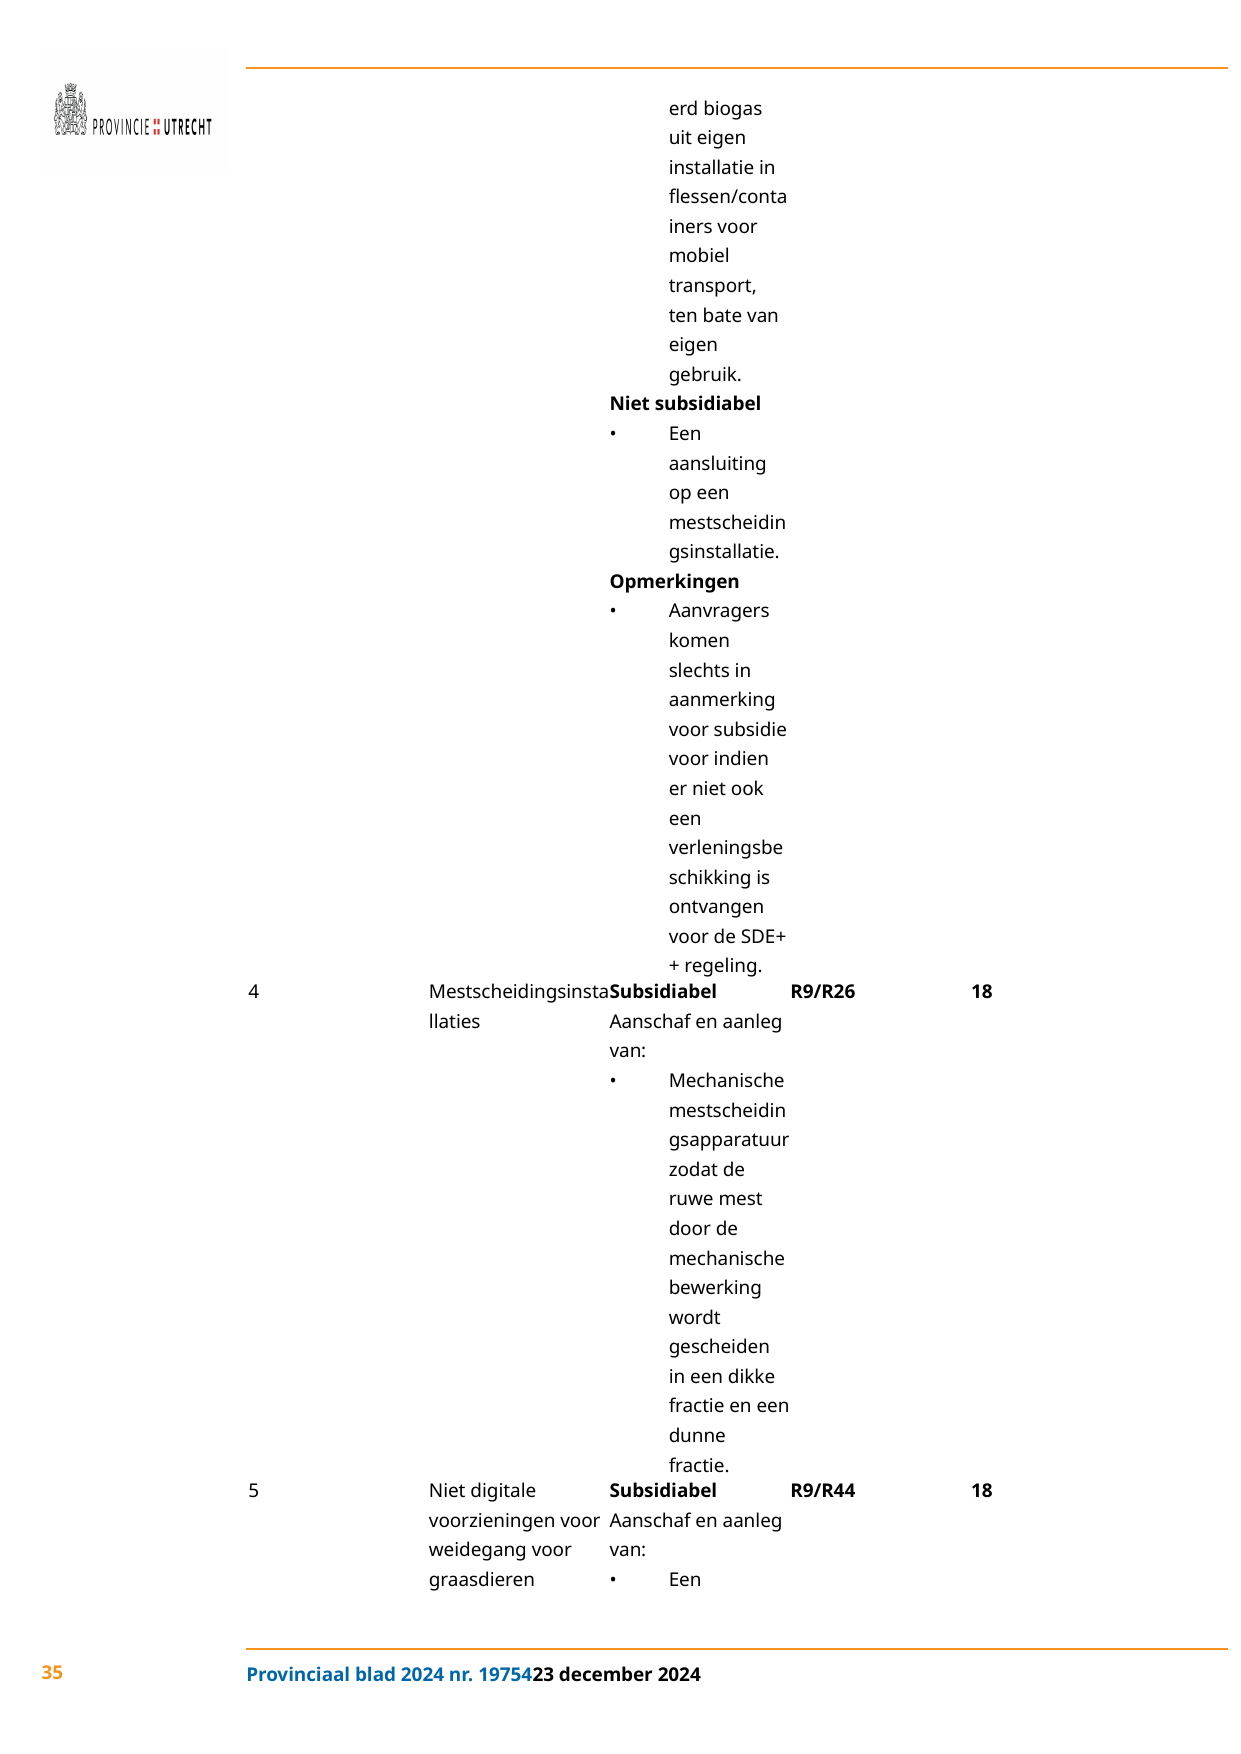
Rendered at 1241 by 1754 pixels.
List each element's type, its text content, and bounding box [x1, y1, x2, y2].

table_cell [429, 95, 609, 978]
table_cell Mestscheidingsinstallaties [429, 979, 609, 1477]
picture [41, 47, 231, 172]
table_cell [248, 95, 429, 978]
table_cell Subsidiabel Aanschaf en aanleg van: Mechanische mestscheidingsapparatuur zodat de ruwe mest door de mechanische bewerking wordt gescheiden in een dikke fractie en een dunne fractie. [609, 979, 790, 1477]
table_cell R9/R44 [790, 1478, 971, 1592]
table_cell 18 [971, 1478, 1152, 1592]
table_cell [971, 95, 1152, 978]
table_cell [790, 95, 971, 978]
table_cell 5 [248, 1478, 429, 1592]
table_cell R9/R26 [790, 979, 971, 1477]
table_cell 18 [971, 979, 1152, 1477]
table_cell erd biogas uit eigen installatie in flessen/containers voor mobiel transport, ten bate van eigen gebruik. Niet subsidiabel Een aansluiting op een mestscheidingsinstallatie. Opmerkingen Aanvragers komen slechts in aanmerking voor subsidie voor indien er niet ook een verleningsbeschikking is ontvangen voor de SDE++ regeling. [609, 95, 790, 978]
table_cell Niet digitale voorzieningen voor weidegang voor graasdieren [429, 1478, 609, 1592]
table_cell Subsidiabel Aanschaf en aanleg van: Een oversteekplaats zoals een koetunnel Veeroosters Mobiele melkrobot en mobiele melksystemen Schuilmogelijkheden Voorzieningen ter voorkoming van hittestress Voorzieningen voor het beschermen van vee tegen wolven Niet subsidiabel Kavel- en koepaden [609, 1478, 790, 1592]
table_cell 4 [248, 979, 429, 1477]
